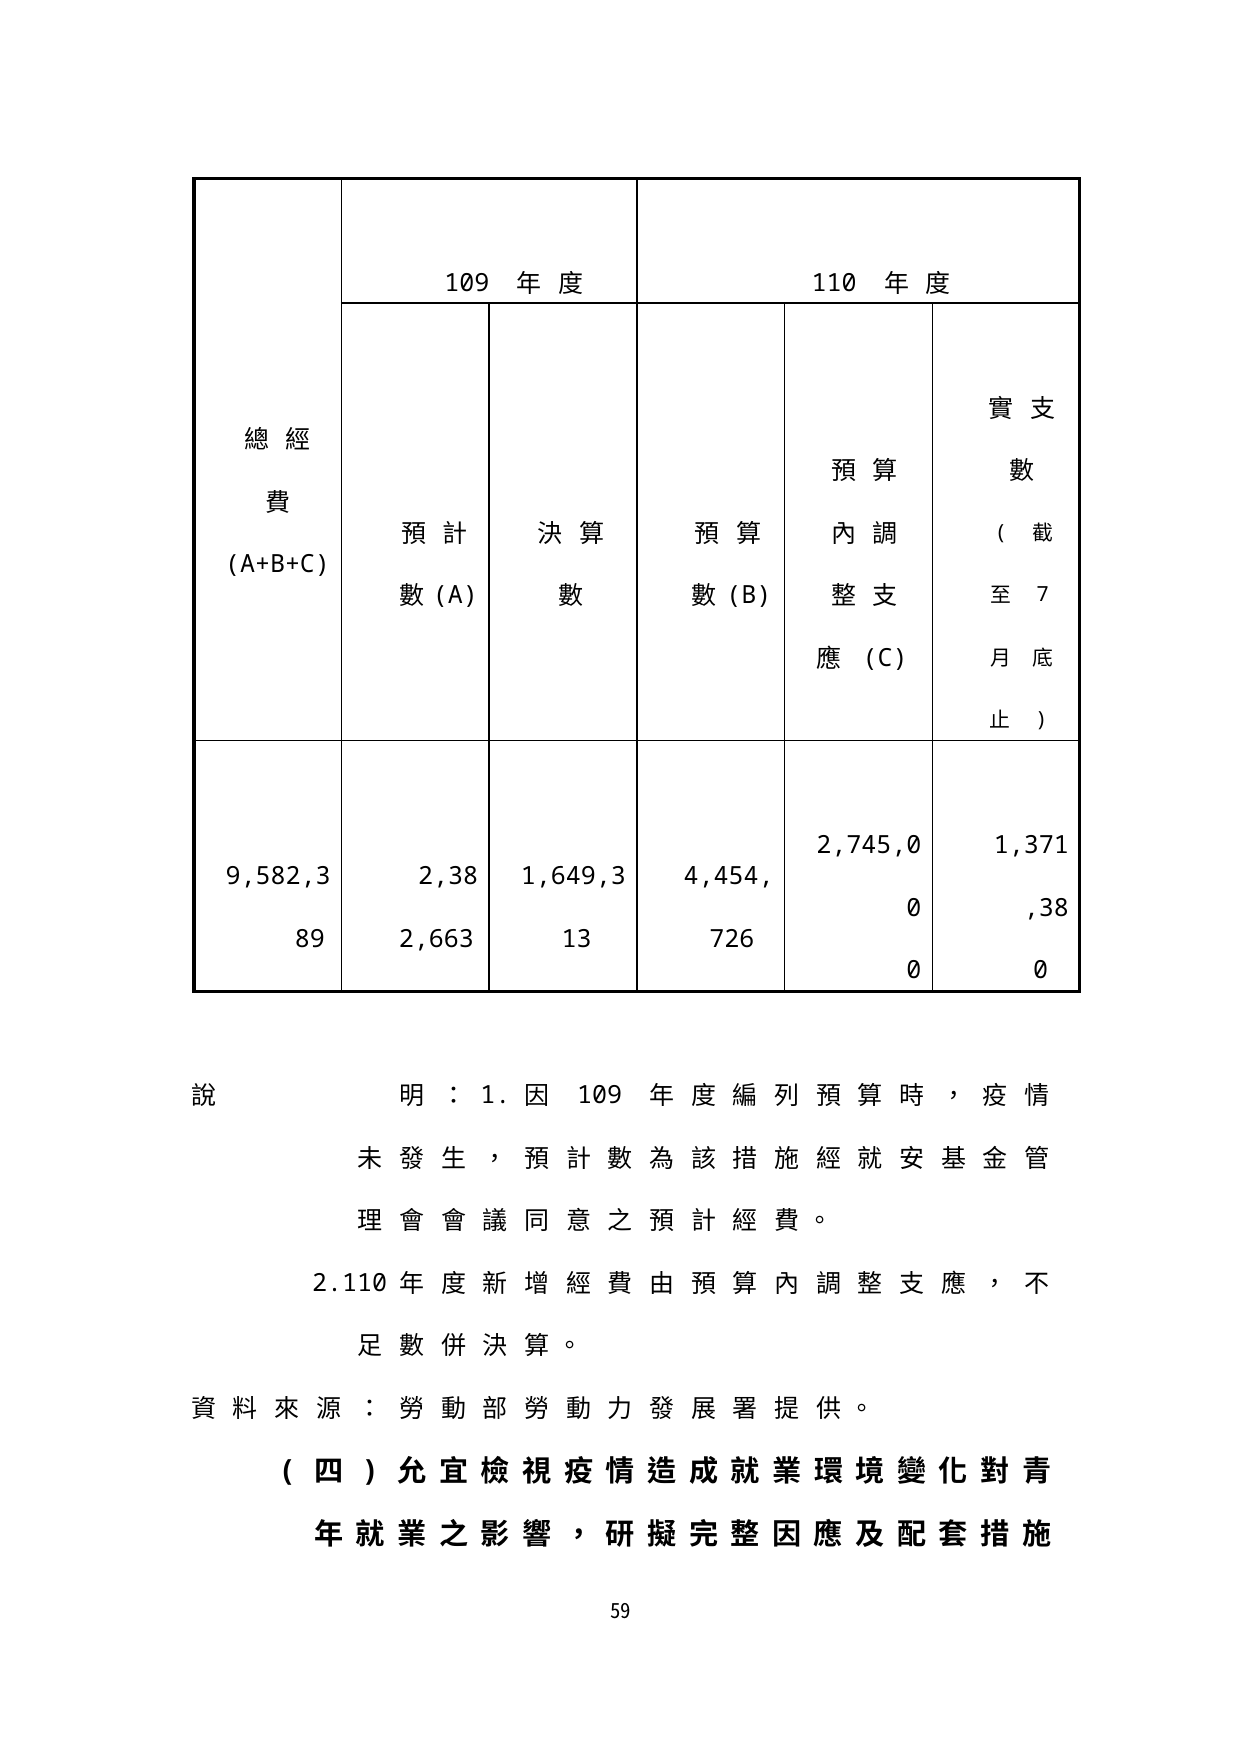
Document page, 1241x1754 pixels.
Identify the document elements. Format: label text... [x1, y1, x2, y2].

table_cell 1,649,313 [490, 741, 636, 990]
table_cell 預算數(B) [638, 304, 784, 740]
table_cell 9,582,389 [196, 741, 341, 990]
text 資料來源：勞動部勞動力發展署提供。 [183, 1365, 1058, 1427]
table_cell 2,745,000 [785, 741, 932, 990]
table_cell 預計數(A) [342, 304, 488, 740]
table_header 110年度 [638, 180, 1078, 302]
table_cell 4,454,726 [638, 741, 784, 990]
table_cell 預算內調整支應(C) [785, 304, 932, 740]
text 說 明：1.因109年度編列預算時，疫情未發生，預計數為該措施經就安基金管理會會議同意之預計經費。 [183, 1052, 1058, 1240]
table_cell 2,382,663 [342, 741, 488, 990]
text 2.110年度新增經費由預算內調整支應，不足數併決算。 [301, 1240, 1058, 1365]
table_cell 1,371,380 [933, 741, 1078, 990]
text (四)允宜檢視疫情造成就業環境變化對青年就業之影響，研擬完整因應及配套措施 [242, 1427, 1058, 1552]
table_cell 決算數 [490, 304, 636, 740]
table_header 總經費(A+B+C) [196, 180, 341, 740]
table_header 109年度 [342, 180, 636, 302]
table_cell 實支數 (截至7月底止) [933, 304, 1078, 740]
